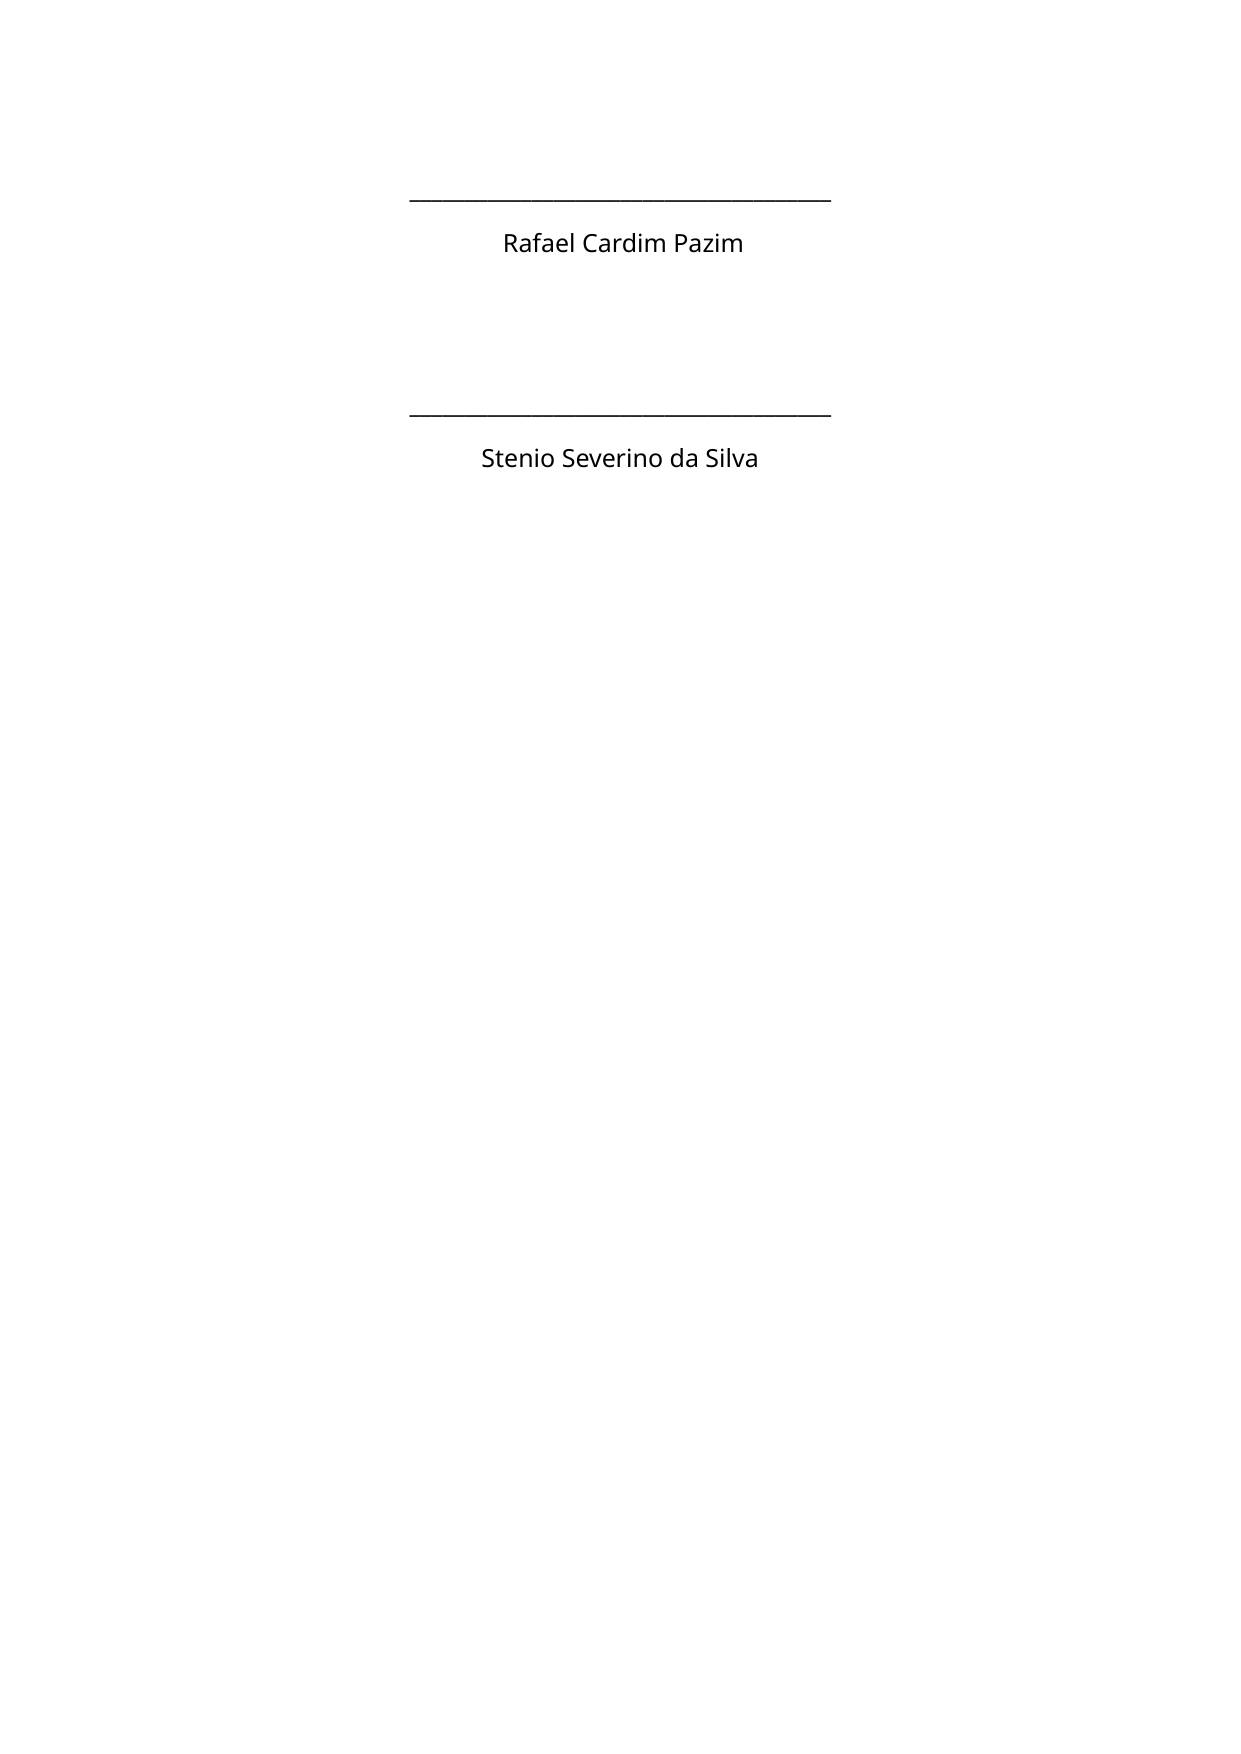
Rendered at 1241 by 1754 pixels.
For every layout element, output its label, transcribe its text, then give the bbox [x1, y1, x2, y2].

text ______________________________________ [118, 387, 1122, 421]
text Rafael Cardim Pazim [118, 226, 1122, 260]
text ______________________________________ [118, 172, 1122, 206]
text Stenio Severino da Silva [118, 441, 1122, 475]
